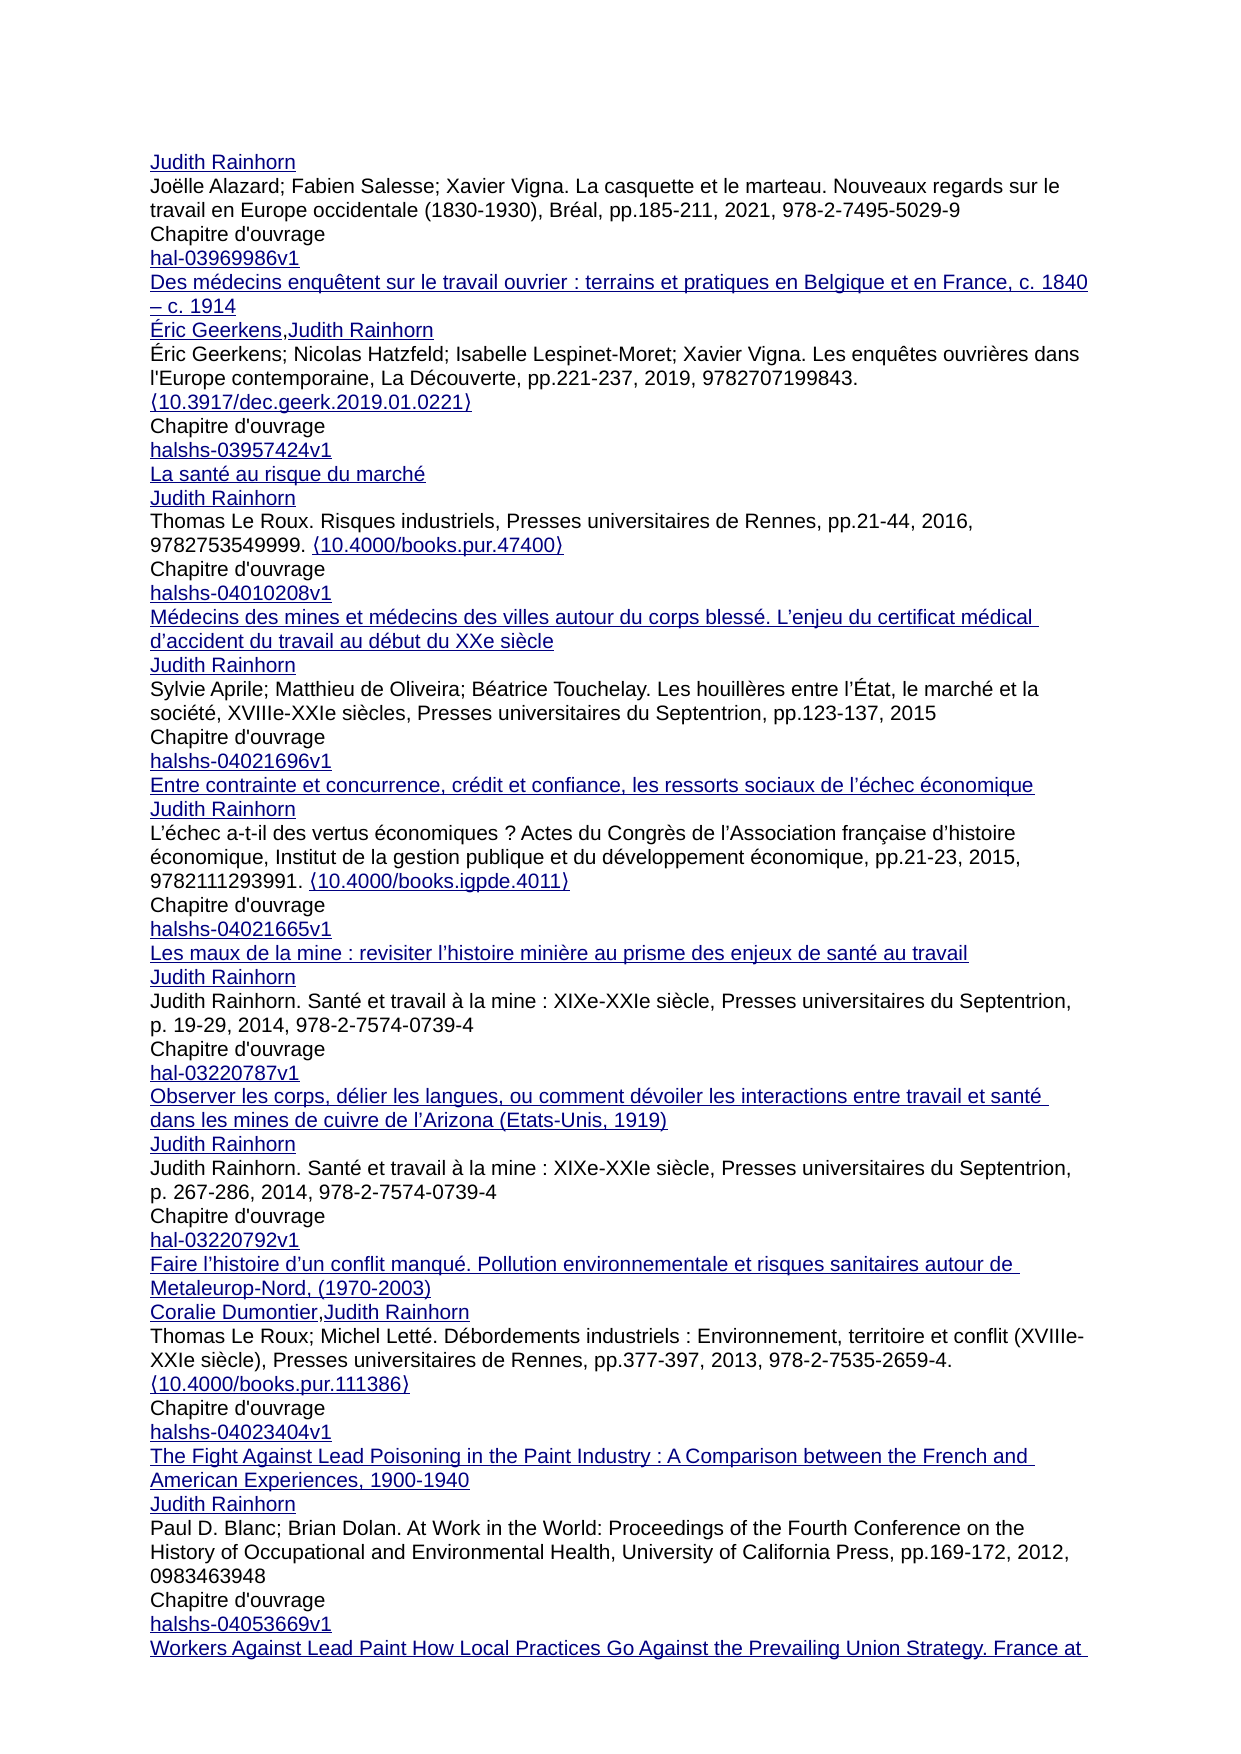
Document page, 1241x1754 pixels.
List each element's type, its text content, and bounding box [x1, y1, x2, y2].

table_cell Médecins des mines et médecins des villes autour du corps blessé. L’enjeu du certificat médical d’accident du travail au début du XXe siècle Judith Rainhorn Sylvie Aprile; Matthieu de Oliveira; Béatrice Touchelay. Les houillères entre l’État, le marché et la société, XVIIIe-XXIe siècles, Presses universitaires du Septentrion, pp.123-137, 2015 Chapitre d'ouvrage halshs-04021696v1 [150, 605, 1090, 773]
table_cell Des médecins enquêtent sur le travail ouvrier : terrains et pratiques en Belgique et en France, c. 1840 – c. 1914 Éric Geerkens,Judith Rainhorn Éric Geerkens; Nicolas Hatzfeld; Isabelle Lespinet-Moret; Xavier Vigna. Les enquêtes ouvrières dans l'Europe contemporaine, La Découverte, pp.221-237, 2019, 9782707199843. ⟨10.3917/dec.geerk.2019.01.0221⟩ Chapitre d'ouvrage halshs-03957424v1 [150, 270, 1090, 461]
table_cell Judith Rainhorn Joëlle Alazard; Fabien Salesse; Xavier Vigna. La casquette et le marteau. Nouveaux regards sur le travail en Europe occidentale (1830-1930), Bréal, pp.185-211, 2021, 978-2-7495-5029-9 Chapitre d'ouvrage hal-03969986v1 [150, 150, 1090, 270]
table_cell Observer les corps, délier les langues, ou comment dévoiler les interactions entre travail et santé dans les mines de cuivre de l’Arizona (Etats-Unis, 1919) Judith Rainhorn Judith Rainhorn. Santé et travail à la mine : XIXe-XXIe siècle, Presses universitaires du Septentrion, p. 267-286, 2014, 978-2-7574-0739-4 Chapitre d'ouvrage hal-03220792v1 [150, 1084, 1090, 1252]
table_cell Entre contrainte et concurrence, crédit et confiance, les ressorts sociaux de l’échec économique Judith Rainhorn L’échec a-t-il des vertus économiques ? Actes du Congrès de l’Association française d’histoire économique, Institut de la gestion publique et du développement économique, pp.21-23, 2015, 9782111293991. ⟨10.4000/books.igpde.4011⟩ Chapitre d'ouvrage halshs-04021665v1 [150, 773, 1090, 941]
table_cell La santé au risque du marché Judith Rainhorn Thomas Le Roux. Risques industriels, Presses universitaires de Rennes, pp.21-44, 2016, 9782753549999. ⟨10.4000/books.pur.47400⟩ Chapitre d'ouvrage halshs-04010208v1 [150, 461, 1090, 605]
table_cell Les maux de la mine : revisiter l’histoire minière au prisme des enjeux de santé au travail Judith Rainhorn Judith Rainhorn. Santé et travail à la mine : XIXe-XXIe siècle, Presses universitaires du Septentrion, p. 19-29, 2014, 978-2-7574-0739-4 Chapitre d'ouvrage hal-03220787v1 [150, 941, 1090, 1084]
table_cell Faire l’histoire d’un conflit manqué. Pollution environnementale et risques sanitaires autour de Metaleurop-Nord, (1970-2003) Coralie Dumontier,Judith Rainhorn Thomas Le Roux; Michel Letté. Débordements industriels : Environnement, territoire et conflit (XVIIIe-XXIe siècle), Presses universitaires de Rennes, pp.377-397, 2013, 978-2-7535-2659-4. ⟨10.4000/books.pur.111386⟩ Chapitre d'ouvrage halshs-04023404v1 [150, 1252, 1090, 1444]
table_cell The Fight Against Lead Poisoning in the Paint Industry : A Comparison between the French and American Experiences, 1900-1940 Judith Rainhorn Paul D. Blanc; Brian Dolan. At Work in the World: Proceedings of the Fourth Conference on the History of Occupational and Environmental Health, University of California Press, pp.169-172, 2012, 0983463948 Chapitre d'ouvrage halshs-04053669v1 [150, 1444, 1090, 1635]
table_cell Workers Against Lead Paint How Local Practices Go Against the Prevailing Union Strategy. France at [150, 1635, 1090, 1659]
